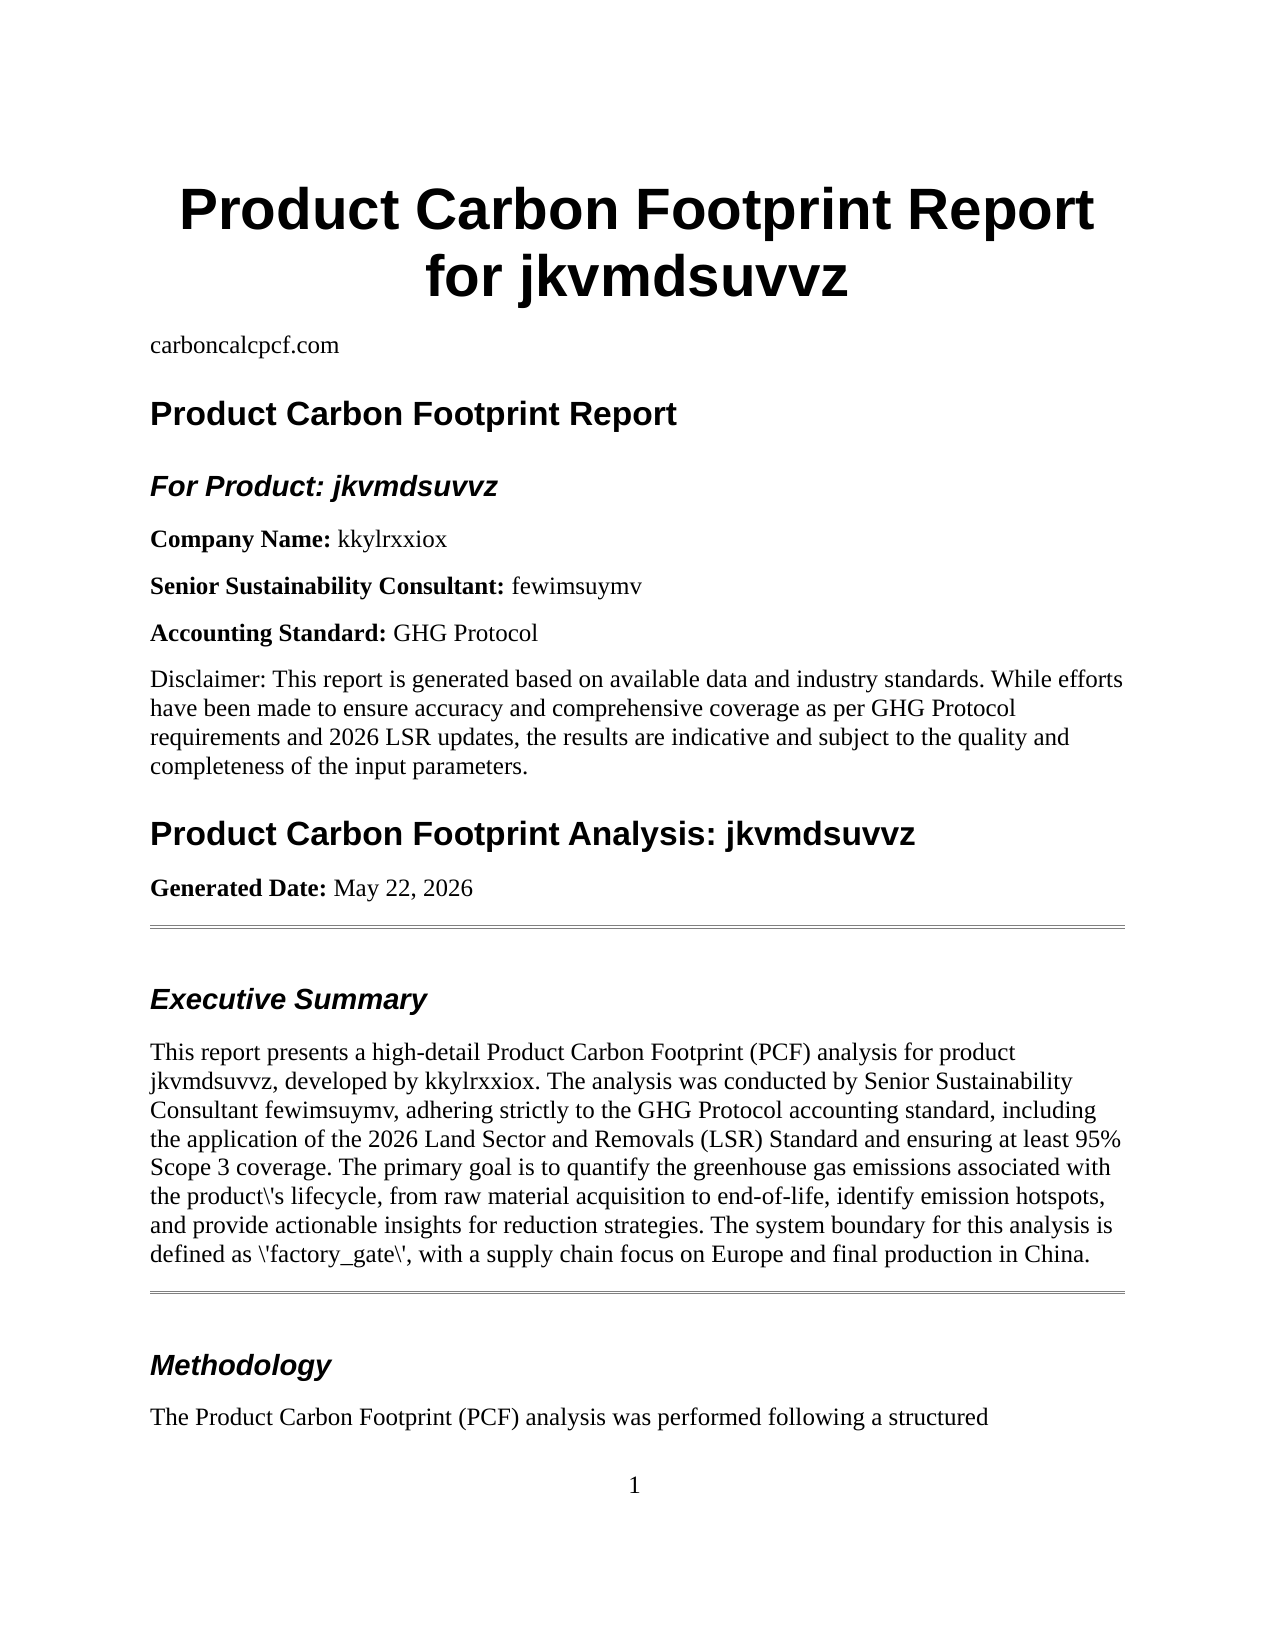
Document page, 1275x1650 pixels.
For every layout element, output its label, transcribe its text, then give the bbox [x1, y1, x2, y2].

text Senior Sustainability Consultant: fewimsuymv [150, 571, 1125, 600]
text carboncalcpcf.com [150, 331, 1125, 359]
text Accounting Standard: GHG Protocol [150, 618, 1125, 647]
subtitle Executive Summary [150, 982, 1125, 1016]
text Company Name: kkylrxxiox [150, 524, 1125, 553]
subtitle Product Carbon Footprint Analysis: jkvmdsuvvz [150, 813, 1125, 852]
subtitle Product Carbon Footprint Report [150, 393, 1125, 432]
text The Product Carbon Footprint (PCF) analysis was performed following a structured [150, 1402, 1125, 1431]
text Generated Date: May 22, 2026 [150, 873, 1125, 902]
text Disclaimer: This report is generated based on available data and industry standards. While efforts have been made to ensure accuracy and comprehensive coverage as per GHG Protocol requirements and 2026 LSR updates, the results are indicative and subject to the quality and completeness of the input parameters. [150, 664, 1125, 779]
title Product Carbon Footprint Report for jkvmdsuvvz [150, 175, 1125, 309]
subtitle Methodology [150, 1347, 1125, 1381]
text This report presents a high-detail Product Carbon Footprint (PCF) analysis for product jkvmdsuvvz, developed by kkylrxxiox. The analysis was conducted by Senior Sustainability Consultant fewimsuymv, adhering strictly to the GHG Protocol accounting standard, including the application of the 2026 Land Sector and Removals (LSR) Standard and ensuring at least 95% Scope 3 coverage. The primary goal is to quantify the greenhouse gas emissions associated with the product\'s lifecycle, from raw material acquisition to end-of-life, identify emission hotspots, and provide actionable insights for reduction strategies. The system boundary for this analysis is defined as \'factory_gate\', with a supply chain focus on Europe and final production in China. [150, 1037, 1125, 1267]
subtitle For Product: jkvmdsuvvz [150, 469, 1125, 503]
